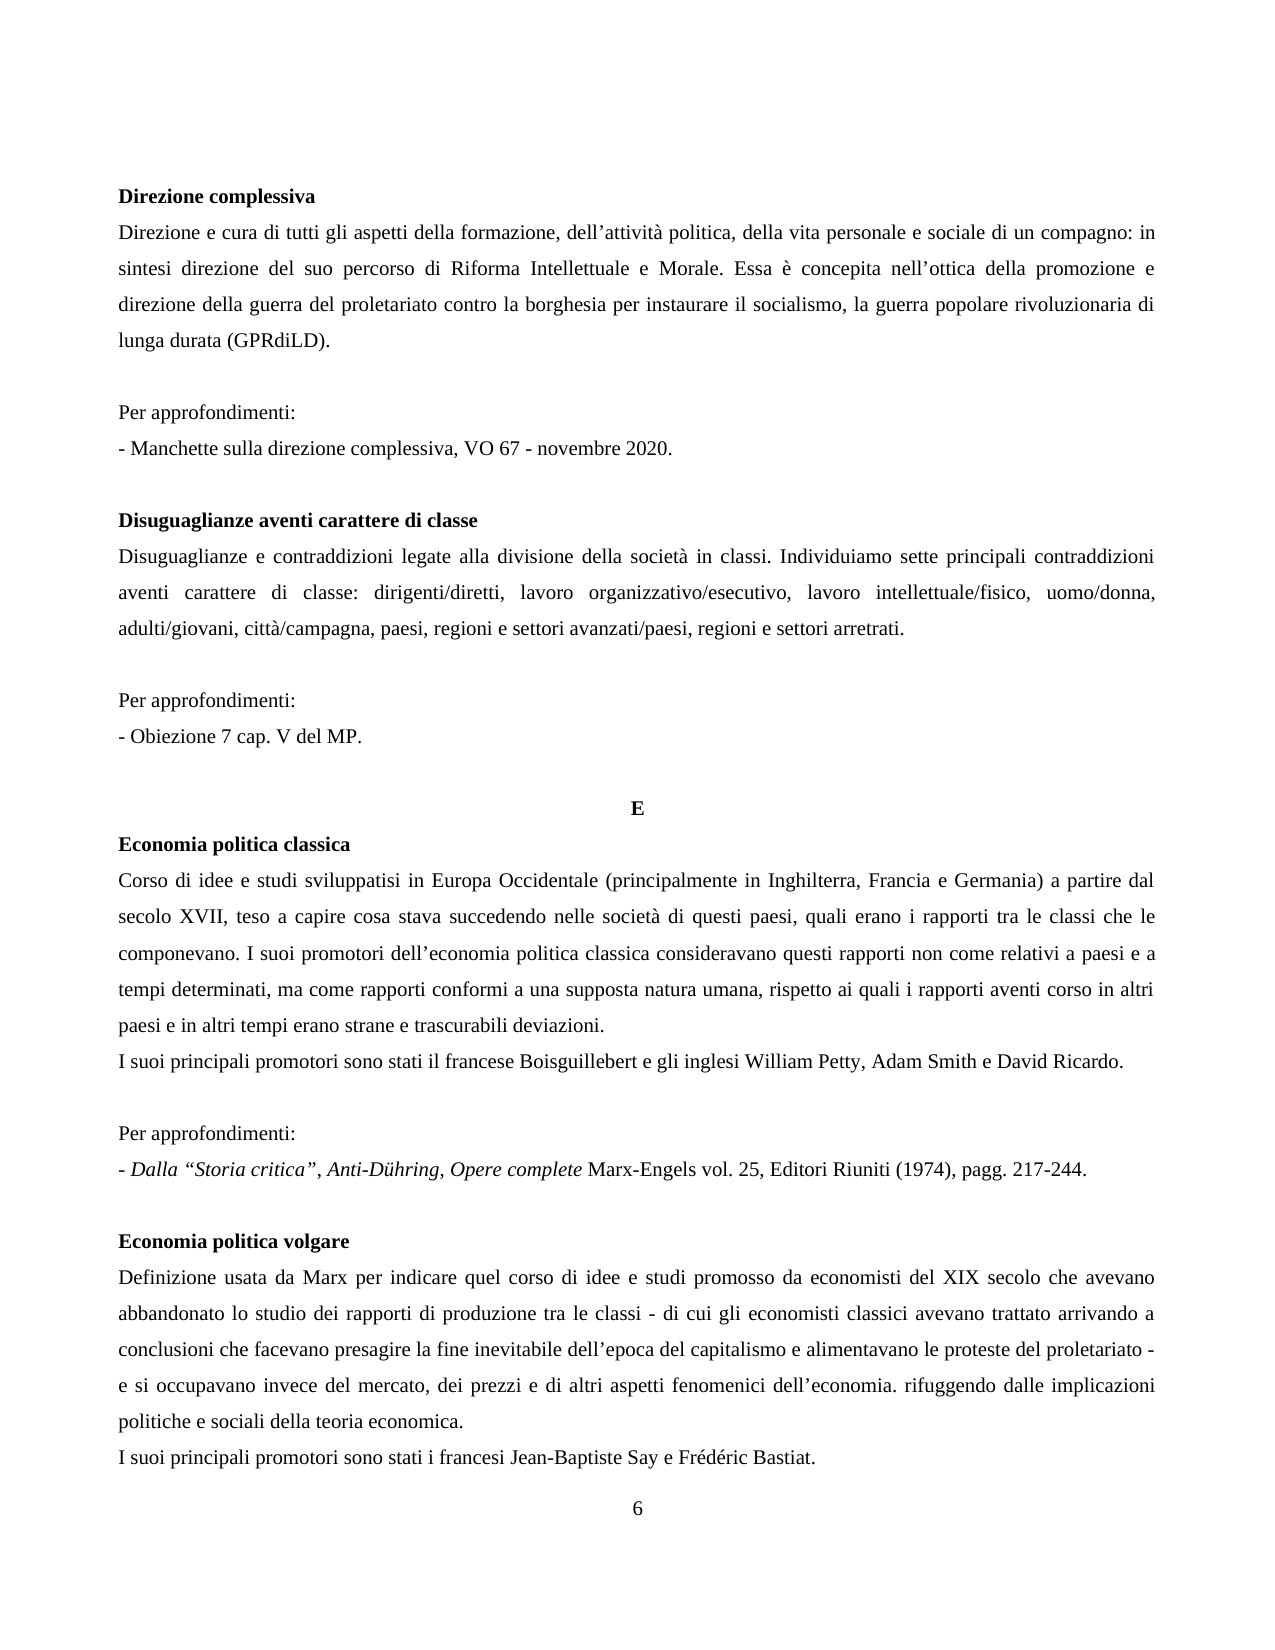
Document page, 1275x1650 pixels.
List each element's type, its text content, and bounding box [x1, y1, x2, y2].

text Economia politica classica [118, 832, 1157, 856]
text Economia politica volgare [118, 1229, 1157, 1253]
text I suoi principali promotori sono stati il francese Boisguillebert e gli inglesi William Petty, Adam Smith e David Ricardo. [118, 1049, 1157, 1073]
text Per approfondimenti: [118, 400, 1157, 424]
text - Manchette sulla direzione complessiva, VO 67 - novembre 2020. [118, 436, 1157, 460]
text E [118, 796, 1157, 820]
text I suoi principali promotori sono stati i francesi Jean-Baptiste Say e Frédéric Bastiat. [118, 1445, 1157, 1469]
text Definizione usata da Marx per indicare quel corso di idee e studi promosso da economisti del XIX secolo che avevano abbandonato lo studio dei rapporti di produzione tra le classi - di cui gli economisti classici avevano trattato arrivando a conclusioni che facevano presagire la fine inevitabile dell’epoca del capitalismo e alimentavano le proteste del proletariato - e si occupavano invece del mercato, dei prezzi e di altri aspetti fenomenici dell’economia. rifuggendo dalle implicazioni politiche e sociali della teoria economica. [118, 1265, 1157, 1433]
text - Obiezione 7 cap. V del MP. [118, 724, 1157, 748]
text - Dalla “Storia critica”, Anti-Dühring, Opere complete Marx-Engels vol. 25, Editori Riuniti (1974), pagg. 217-244. [118, 1157, 1157, 1181]
text Per approfondimenti: [118, 688, 1157, 712]
text Direzione e cura di tutti gli aspetti della formazione, dell’attività politica, della vita personale e sociale di un compagno: in sintesi direzione del suo percorso di Riforma Intellettuale e Morale. Essa è concepita nell’ottica della promozione e direzione della guerra del proletariato contro la borghesia per instaurare il socialismo, la guerra popolare rivoluzionaria di lunga durata (GPRdiLD). [118, 220, 1157, 352]
text Disuguaglianze e contraddizioni legate alla divisione della società in classi. Individuiamo sette principali contraddizioni aventi carattere di classe: dirigenti/diretti, lavoro organizzativo/esecutivo, lavoro intellettuale/fisico, uomo/donna, adulti/giovani, città/campagna, paesi, regioni e settori avanzati/paesi, regioni e settori arretrati. [118, 544, 1157, 640]
text Per approfondimenti: [118, 1121, 1157, 1145]
text Direzione complessiva [118, 184, 1157, 208]
text Corso di idee e studi sviluppatisi in Europa Occidentale (principalmente in Inghilterra, Francia e Germania) a partire dal secolo XVII, teso a capire cosa stava succedendo nelle società di questi paesi, quali erano i rapporti tra le classi che le componevano. I suoi promotori dell’economia politica classica consideravano questi rapporti non come relativi a paesi e a tempi determinati, ma come rapporti conformi a una supposta natura umana, rispetto ai quali i rapporti aventi corso in altri paesi e in altri tempi erano strane e trascurabili deviazioni. [118, 868, 1157, 1037]
text Disuguaglianze aventi carattere di classe [118, 508, 1157, 532]
